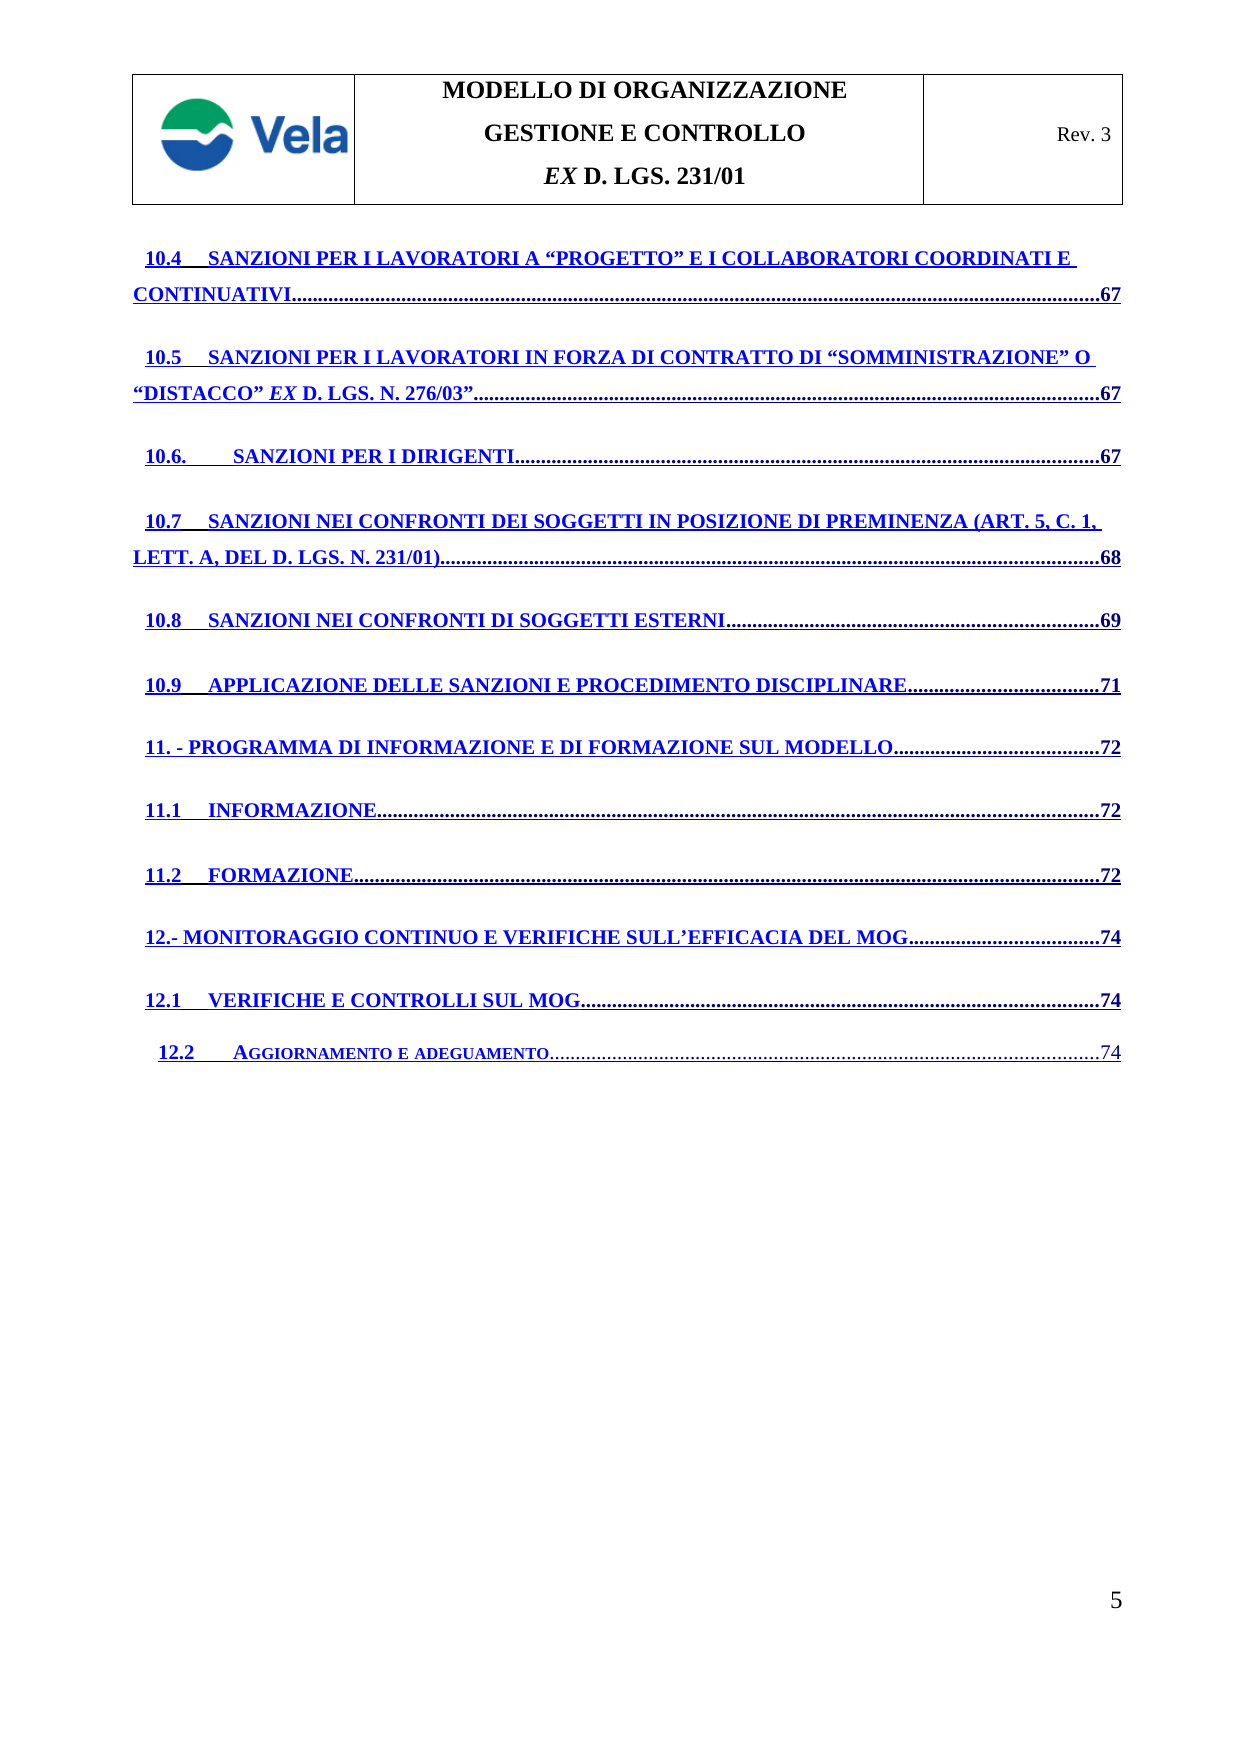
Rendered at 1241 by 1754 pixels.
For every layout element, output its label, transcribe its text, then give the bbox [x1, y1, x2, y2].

text 10.4 Sanzioni per i lavoratori a “progetto” e i collaboratori coordinati e continuativi 67 [133, 243, 1122, 306]
text 10.6. Sanzioni per i dirigenti 67 [133, 442, 1122, 469]
text 12.2 Aggiornamento e adeguamento 74 [158, 1038, 1122, 1064]
text 10.5 Sanzioni per i lavoratori in forza di contratto di “somministrazione” o “distacco” ex D. Lgs. n. 276/03” 67 [133, 343, 1122, 405]
text 12.1 Verifiche e controlli sul MOG 74 [133, 986, 1122, 1012]
text 10.7 Sanzioni nei confronti dei soggetti in posizione di preminenza (art. 5, c. 1, lett. a, del D. Lgs. n. 231/01) 68 [133, 507, 1122, 569]
text 10.9 Applicazione delle sanzioni e procedimento disciplinare 71 [133, 671, 1122, 697]
text 11.2 Formazione 72 [133, 861, 1122, 887]
text 11.1 Informazione 72 [133, 796, 1122, 822]
text 10.8 Sanzioni nei confronti di soggetti esterni 69 [133, 606, 1122, 632]
text 12.- Monitoraggio continuo e verifiche sull’efficacia del MOG 74 [133, 925, 1122, 949]
text 11. - Programma di informazione e di formazione sul modello 72 [133, 735, 1122, 759]
